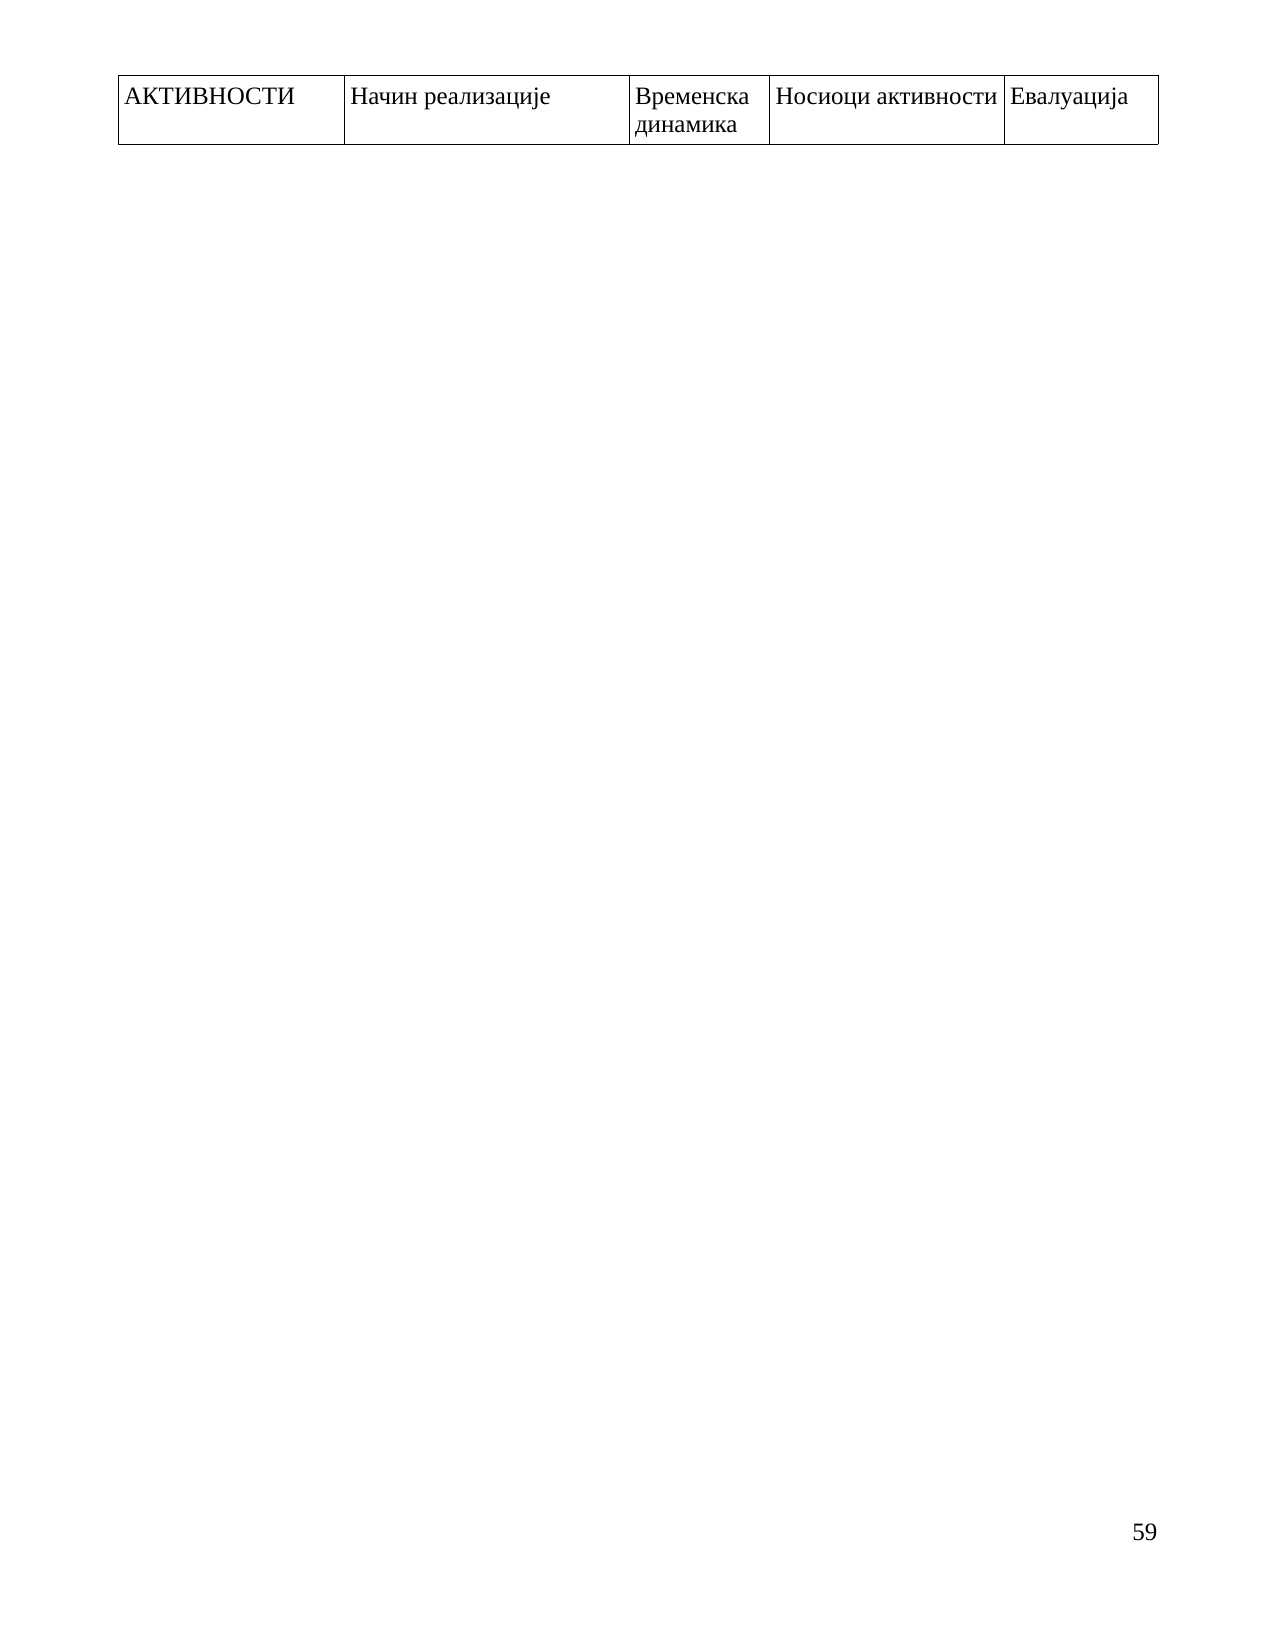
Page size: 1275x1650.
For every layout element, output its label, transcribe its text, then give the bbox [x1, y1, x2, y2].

table_header Носиоци активности [770, 76, 1004, 144]
table_header Временска динамика [630, 76, 769, 144]
table_header АКТИВНОСТИ [119, 76, 344, 144]
table_header Евалуација [1005, 76, 1158, 144]
table_header Начин реализације [345, 76, 629, 144]
